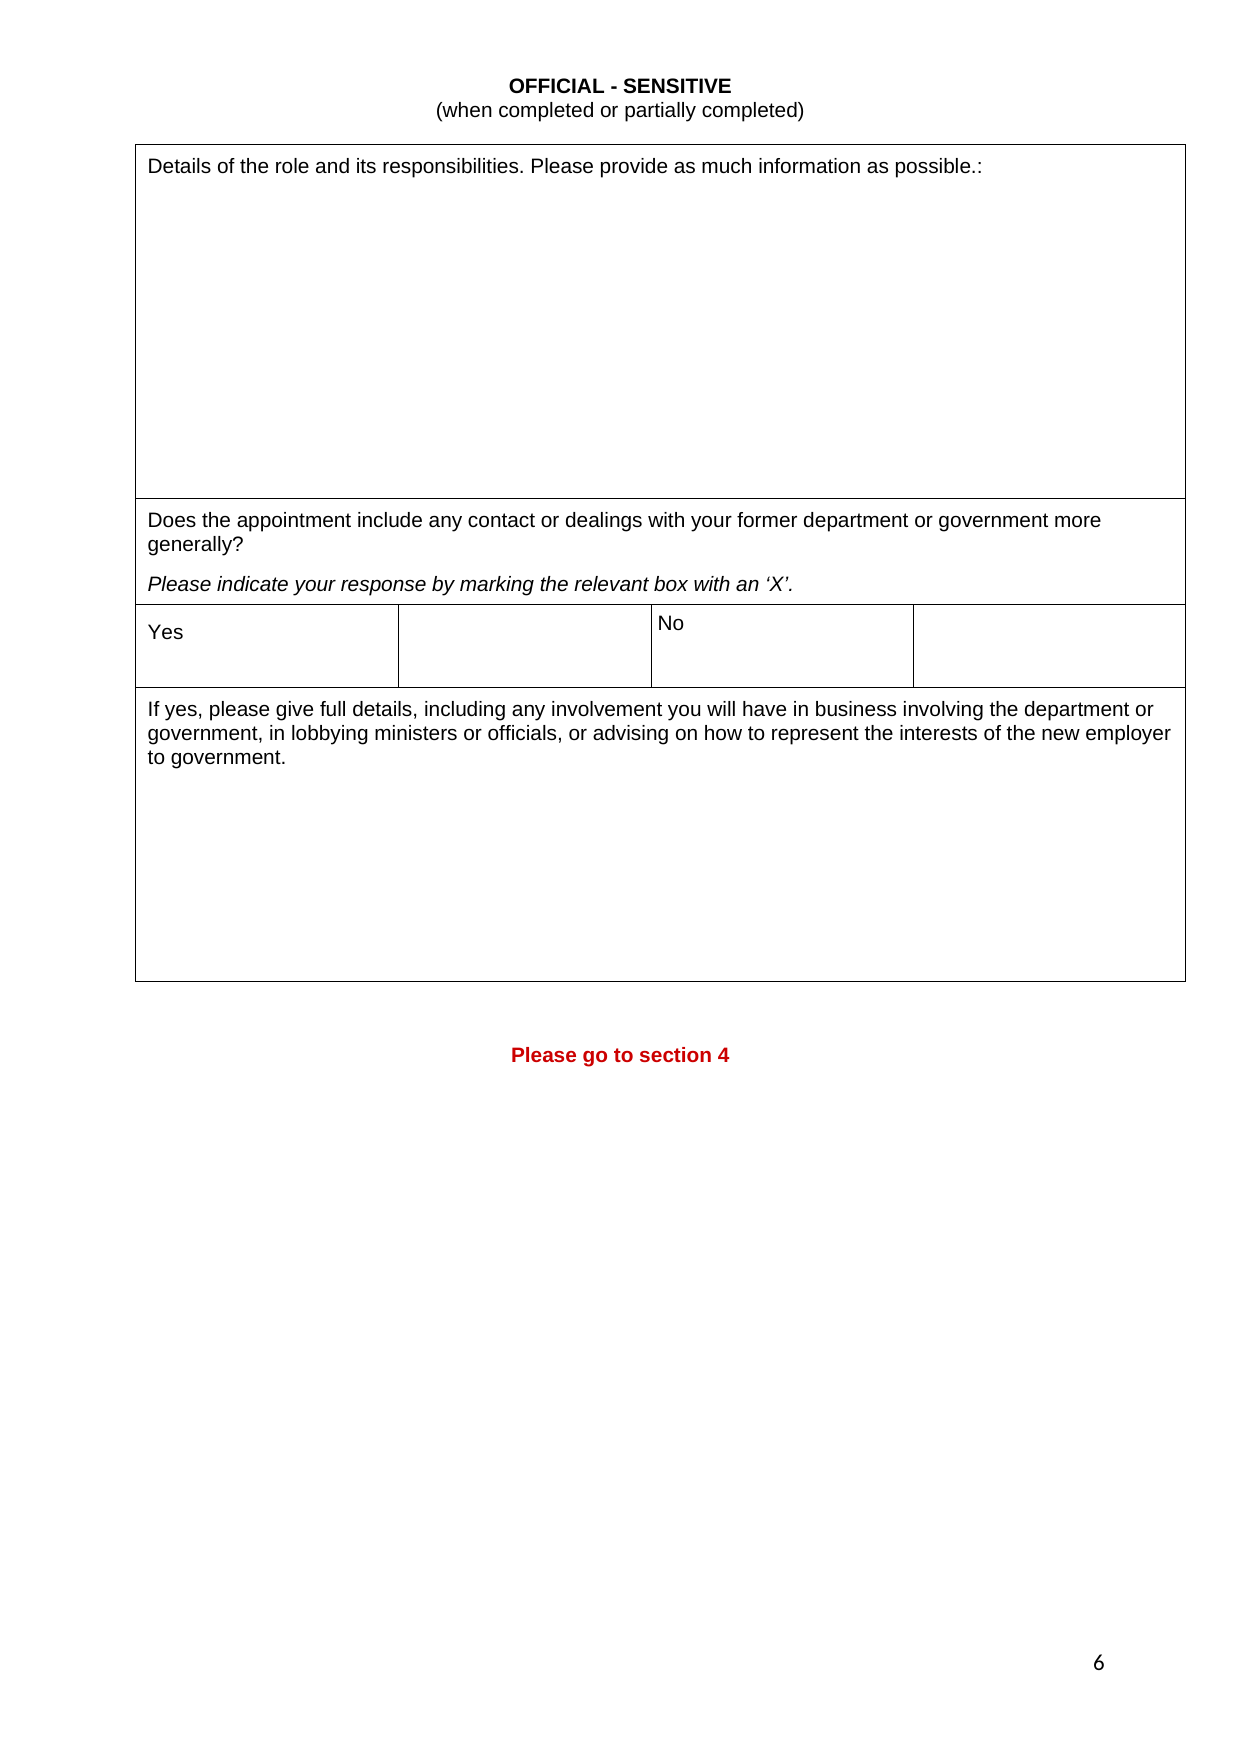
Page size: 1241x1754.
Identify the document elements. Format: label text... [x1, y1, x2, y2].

table_cell [914, 605, 1185, 687]
table_cell Does the appointment include any contact or dealings with your former department or government more generally? Please indicate your response by marking the relevant box with an ‘X’. [136, 499, 1185, 604]
table_cell No [652, 605, 913, 687]
table_cell Details of the role and its responsibilities. Please provide as much information as possible.: [136, 145, 1185, 498]
table_cell Yes [136, 605, 398, 687]
table_cell [399, 605, 651, 687]
table_cell If yes, please give full details, including any involvement you will have in business involving the department or government, in lobbying ministers or officials, or advising on how to represent the interests of the new employer to government. [136, 688, 1185, 981]
text Please go to section 4 [136, 1043, 1104, 1067]
